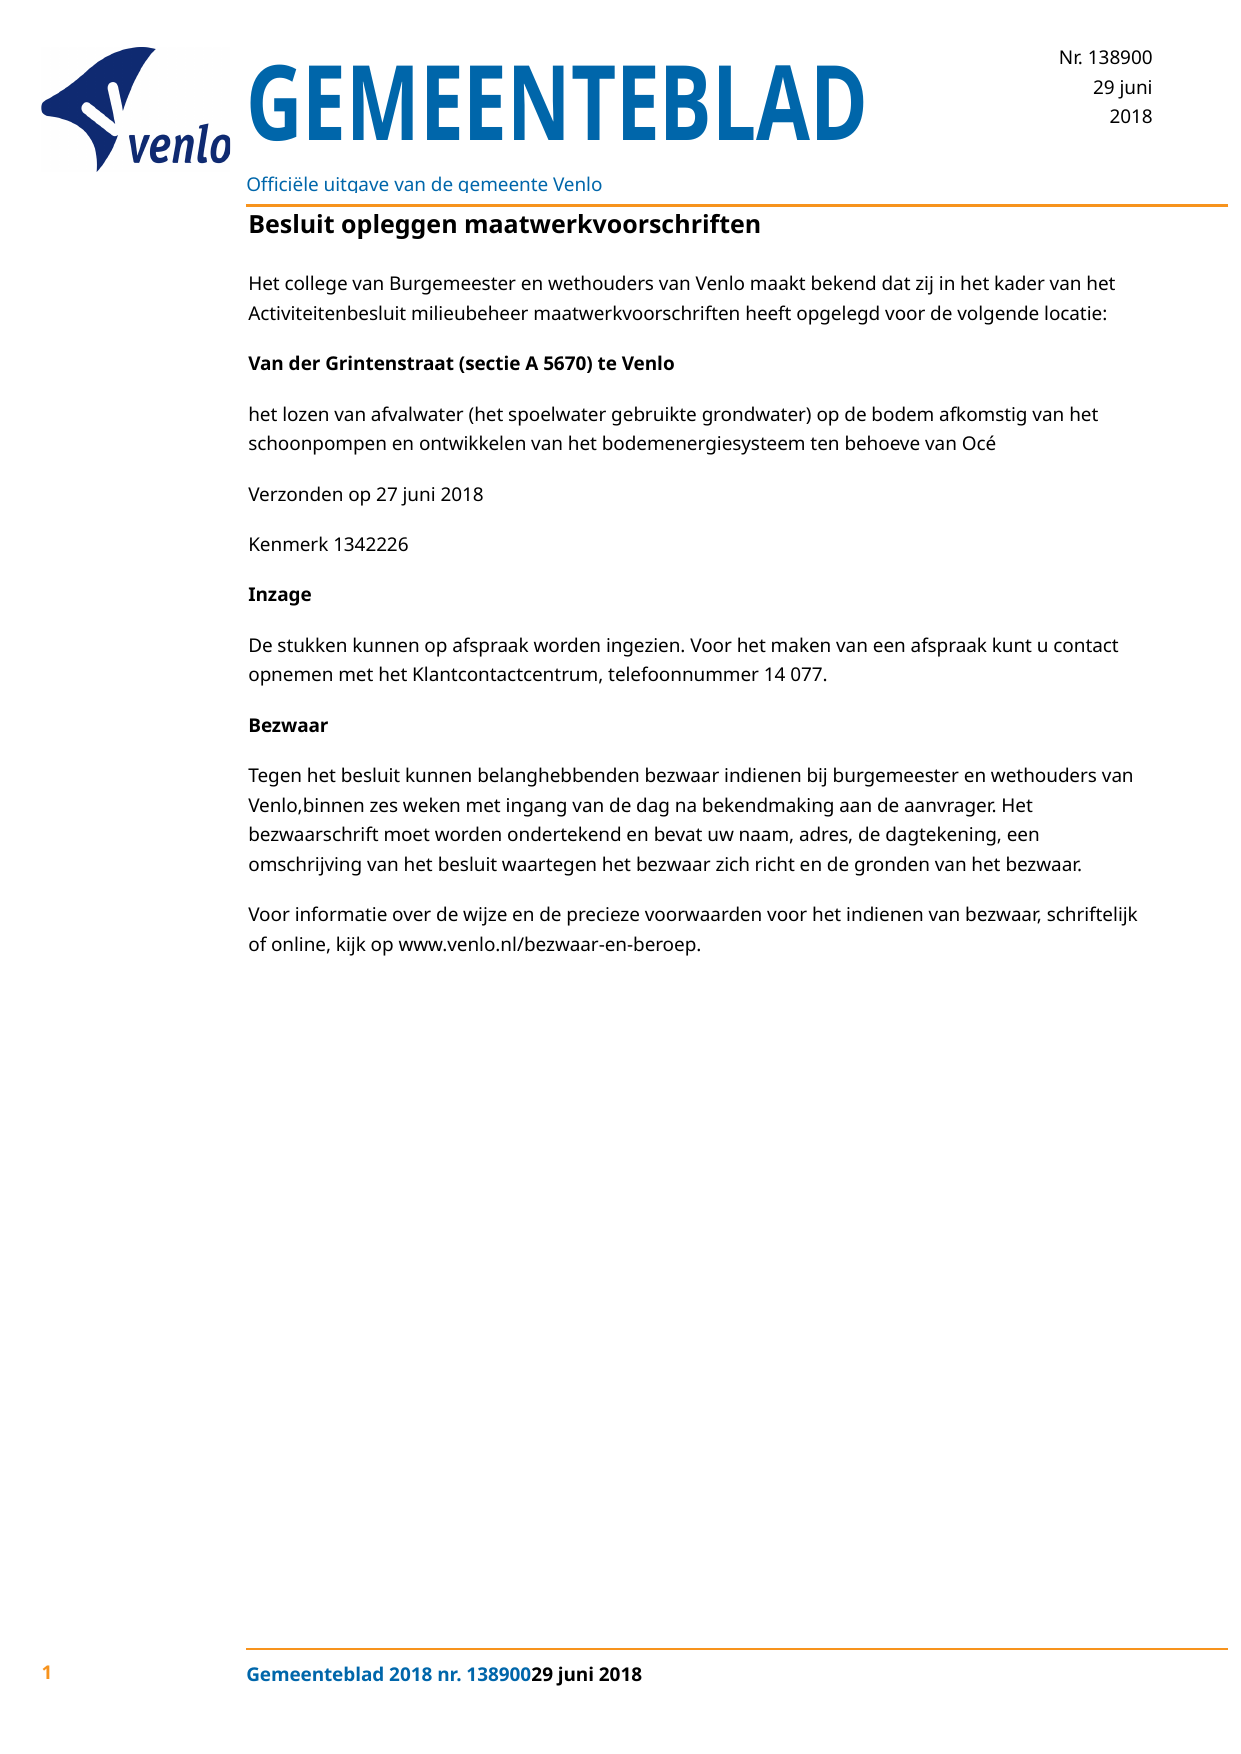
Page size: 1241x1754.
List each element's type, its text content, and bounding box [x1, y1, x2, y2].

text het lozen van afvalwater (het spoelwater gebruikte grondwater) op de bodem afkomstig van het schoonpompen en ontwikkelen van het bodemenergiesysteem ten behoeve van Océ [248, 401, 1152, 456]
text Van der Grintenstraat (sectie A 5670) te Venlo [248, 350, 1152, 376]
text Kenmerk 1342226 [248, 531, 1152, 557]
text Verzonden op 27 juni 2018 [248, 481, 1152, 506]
text Tegen het besluit kunnen belanghebbenden bezwaar indienen bij burgemeester en wethouders van Venlo,binnen zes weken met ingang van de dag na bekendmaking aan de aanvrager. Het bezwaarschrift moet worden ondertekend en bevat uw naam, adres, de dagtekening, een omschrijving van het besluit waartegen het bezwaar zich richt en de gronden van het bezwaar. [248, 762, 1152, 877]
picture [41, 47, 231, 172]
text Besluit opleggen maatwerkvoorschriften [248, 207, 1152, 241]
text Inzage [248, 582, 1152, 607]
text De stukken kunnen op afspraak worden ingezien. Voor het maken van een afspraak kunt u contact opnemen met het Klantcontactcentrum, telefoonnummer 14 077. [248, 632, 1152, 687]
text Bezwaar [248, 712, 1152, 738]
text Het college van Burgemeester en wethouders van Venlo maakt bekend dat zij in het kader van het Activiteitenbesluit milieubeheer maatwerkvoorschriften heeft opgelegd voor de volgende locatie: [248, 270, 1152, 326]
text Voor informatie over de wijze en de precieze voorwaarden voor het indienen van bezwaar, schriftelijk of online, kijk op www.venlo.nl/bezwaar-en-beroep. [248, 902, 1152, 957]
